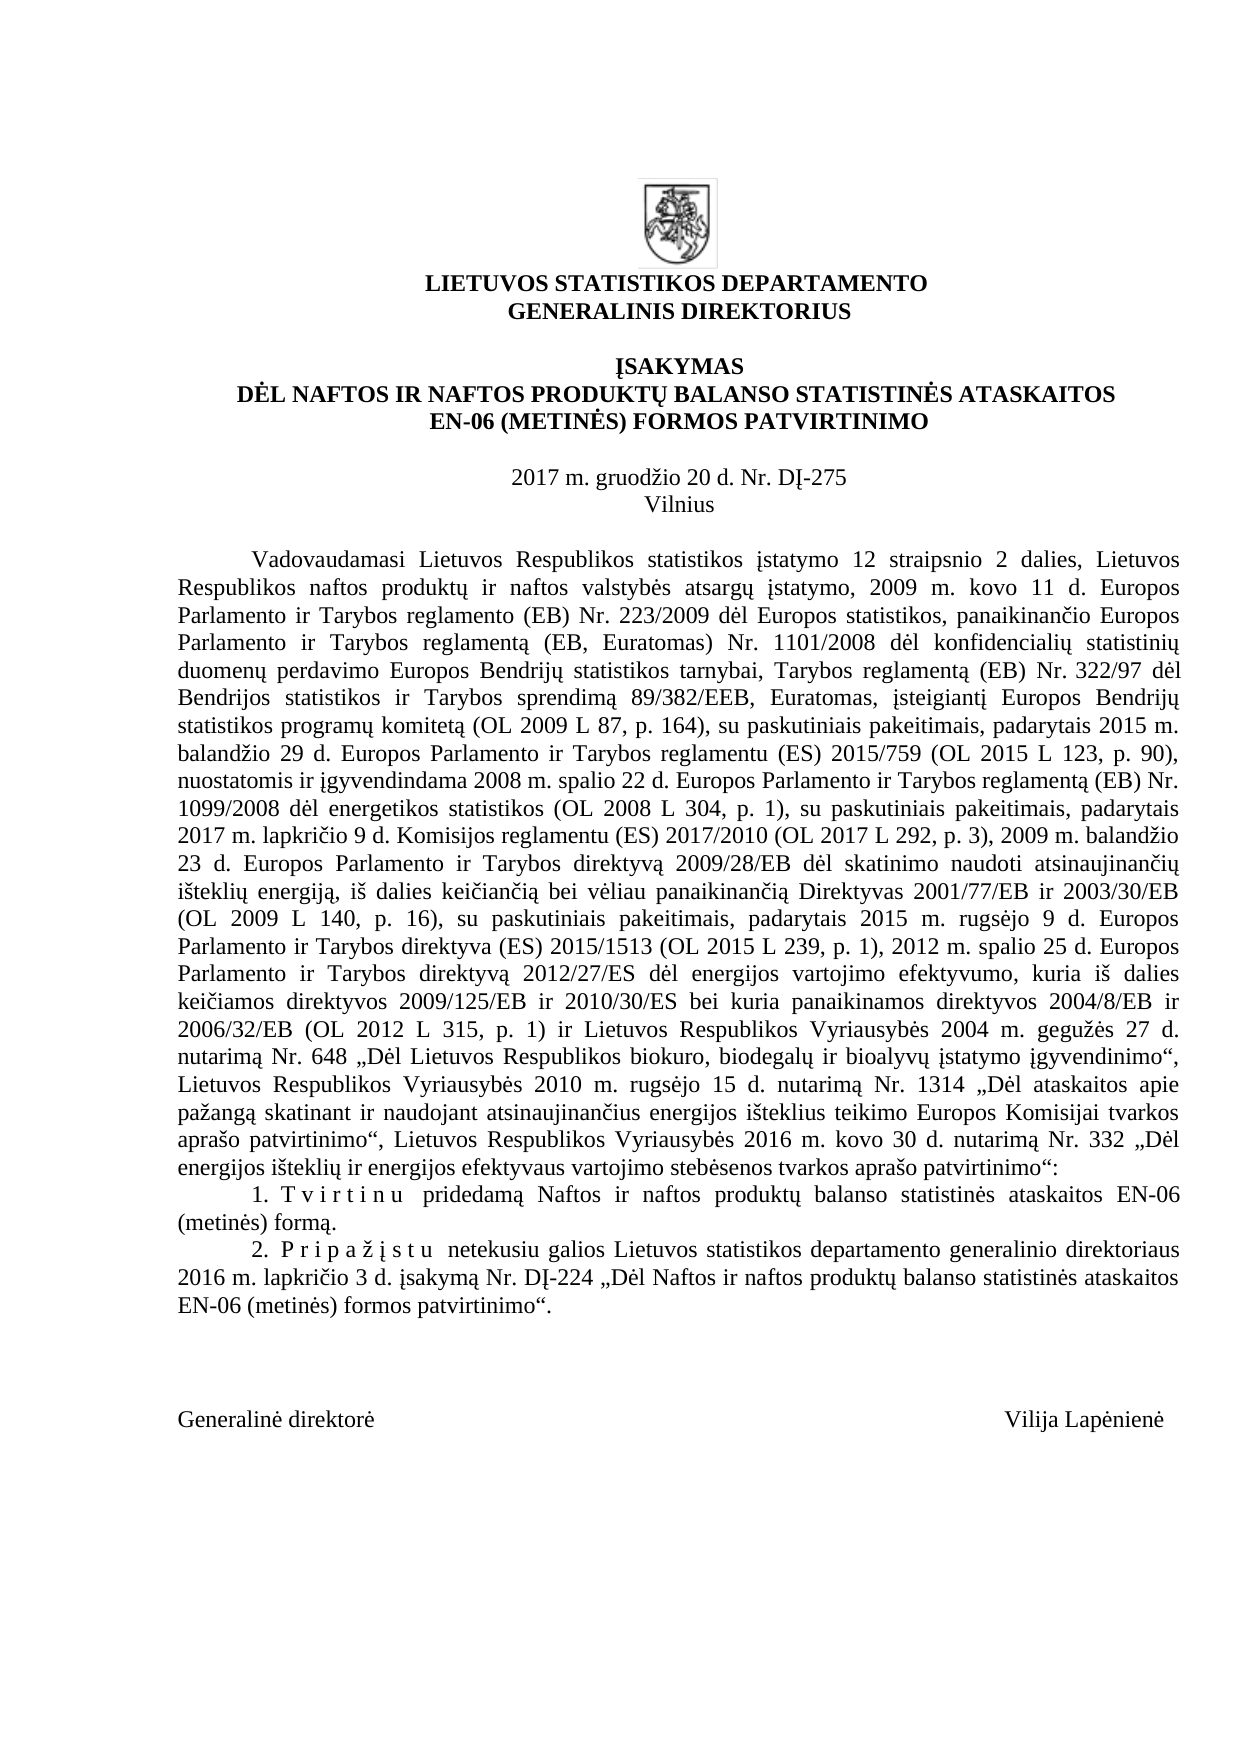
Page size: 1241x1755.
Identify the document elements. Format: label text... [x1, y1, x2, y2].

text Vadovaudamasi Lietuvos Respublikos statistikos įstatymo 12 straipsnio 2 dalies, Lietuvos Respublikos naftos produktų ir naftos valstybės atsargų įstatymo, 2009 m. kovo 11 d. Europos Parlamento ir Tarybos reglamento (EB) Nr. 223/2009 dėl Europos statistikos, panaikinančio Europos Parlamento ir Tarybos reglamentą (EB, Euratomas) Nr. 1101/2008 dėl konfidencialių statistinių duomenų perdavimo Europos Bendrijų statistikos tarnybai, Tarybos reglamentą (EB) Nr. 322/97 dėl Bendrijos statistikos ir Tarybos sprendimą 89/382/EEB, Euratomas, įsteigiantį Europos Bendrijų statistikos programų komitetą (OL 2009 L 87, p. 164), su paskutiniais pakeitimais, padarytais 2015 m. balandžio 29 d. Europos Parlamento ir Tarybos reglamentu (ES) 2015/759 (OL 2015 L 123, p. 90), nuostatomis ir įgyvendindama 2008 m. spalio 22 d. Europos Parlamento ir Tarybos reglamentą (EB) Nr. 1099/2008 dėl energetikos statistikos (OL 2008 L 304, p. 1), su paskutiniais pakeitimais, padarytais 2017 m. lapkričio 9 d. Komisijos reglamentu (ES) 2017/2010 (OL 2017 L 292, p. 3), 2009 m. balandžio 23 d. Europos Parlamento ir Tarybos direktyvą 2009/28/EB dėl skatinimo naudoti atsinaujinančių išteklių energiją, iš dalies keičiančią bei vėliau panaikinančią Direktyvas 2001/77/EB ir 2003/30/EB (OL 2009 L 140, p. 16), su paskutiniais pakeitimais, padarytais 2015 m. rugsėjo 9 d. Europos Parlamento ir Tarybos direktyva (ES) 2015/1513 (OL 2015 L 239, p. 1), 2012 m. spalio 25 d. Europos Parlamento ir Tarybos direktyvą 2012/27/ES dėl energijos vartojimo efektyvumo, kuria iš dalies keičiamos direktyvos 2009/125/EB ir 2010/30/ES bei kuria panaikinamos direktyvos 2004/8/EB ir 2006/32/EB (OL 2012 L 315, p. 1) ir Lietuvos Respublikos Vyriausybės 2004 m. gegužės 27 d. nutarimą Nr. 648 „Dėl Lietuvos Respublikos biokuro, biodegalų ir bioalyvų įstatymo įgyvendinimo“, Lietuvos Respublikos Vyriausybės 2010 m. rugsėjo 15 d. nutarimą Nr. 1314 „Dėl ataskaitos apie pažangą skatinant ir naudojant atsinaujinančius energijos išteklius teikimo Europos Komisijai tvarkos aprašo patvirtinimo“, Lietuvos Respublikos Vyriausybės 2016 m. kovo 30 d. nutarimą Nr. 332 „Dėl energijos išteklių ir energijos efektyvaus vartojimo stebėsenos tvarkos aprašo patvirtinimo“: [177, 545, 1181, 1180]
text Generalinė direktorė Vilija Lapėnienė [177, 1404, 1181, 1432]
text Vilnius [177, 490, 1181, 518]
text 2. Pripažįstu netekusiu galios Lietuvos statistikos departamento generalinio direktoriaus 2016 m. lapkričio 3 d. įsakymą Nr. DĮ-224 „Dėl Naftos ir naftos produktų balanso statistinės ataskaitos EN-06 (metinės) formos patvirtinimo“. [177, 1236, 1181, 1318]
text DĖL NAFTOS IR NAFTOS PRODUKTŲ BALANSO STATISTINĖS ATASKAITOS EN-06 (METINĖS) FORMOS PATVIRTINIMO [177, 380, 1181, 435]
text LIETUVOS STATISTIKOS DEPARTAMENTO [177, 269, 1181, 297]
text 1. Tvirtinu pridedamą Naftos ir naftos produktų balanso statistinės ataskaitos EN-06 (metinės) formą. [177, 1180, 1181, 1236]
text GENERALINIS DIREKTORIUS [177, 297, 1181, 324]
text ĮSAKYMAS [177, 352, 1181, 380]
text 2017 m. gruodžio 20 d. Nr. DĮ-275 [177, 463, 1181, 490]
